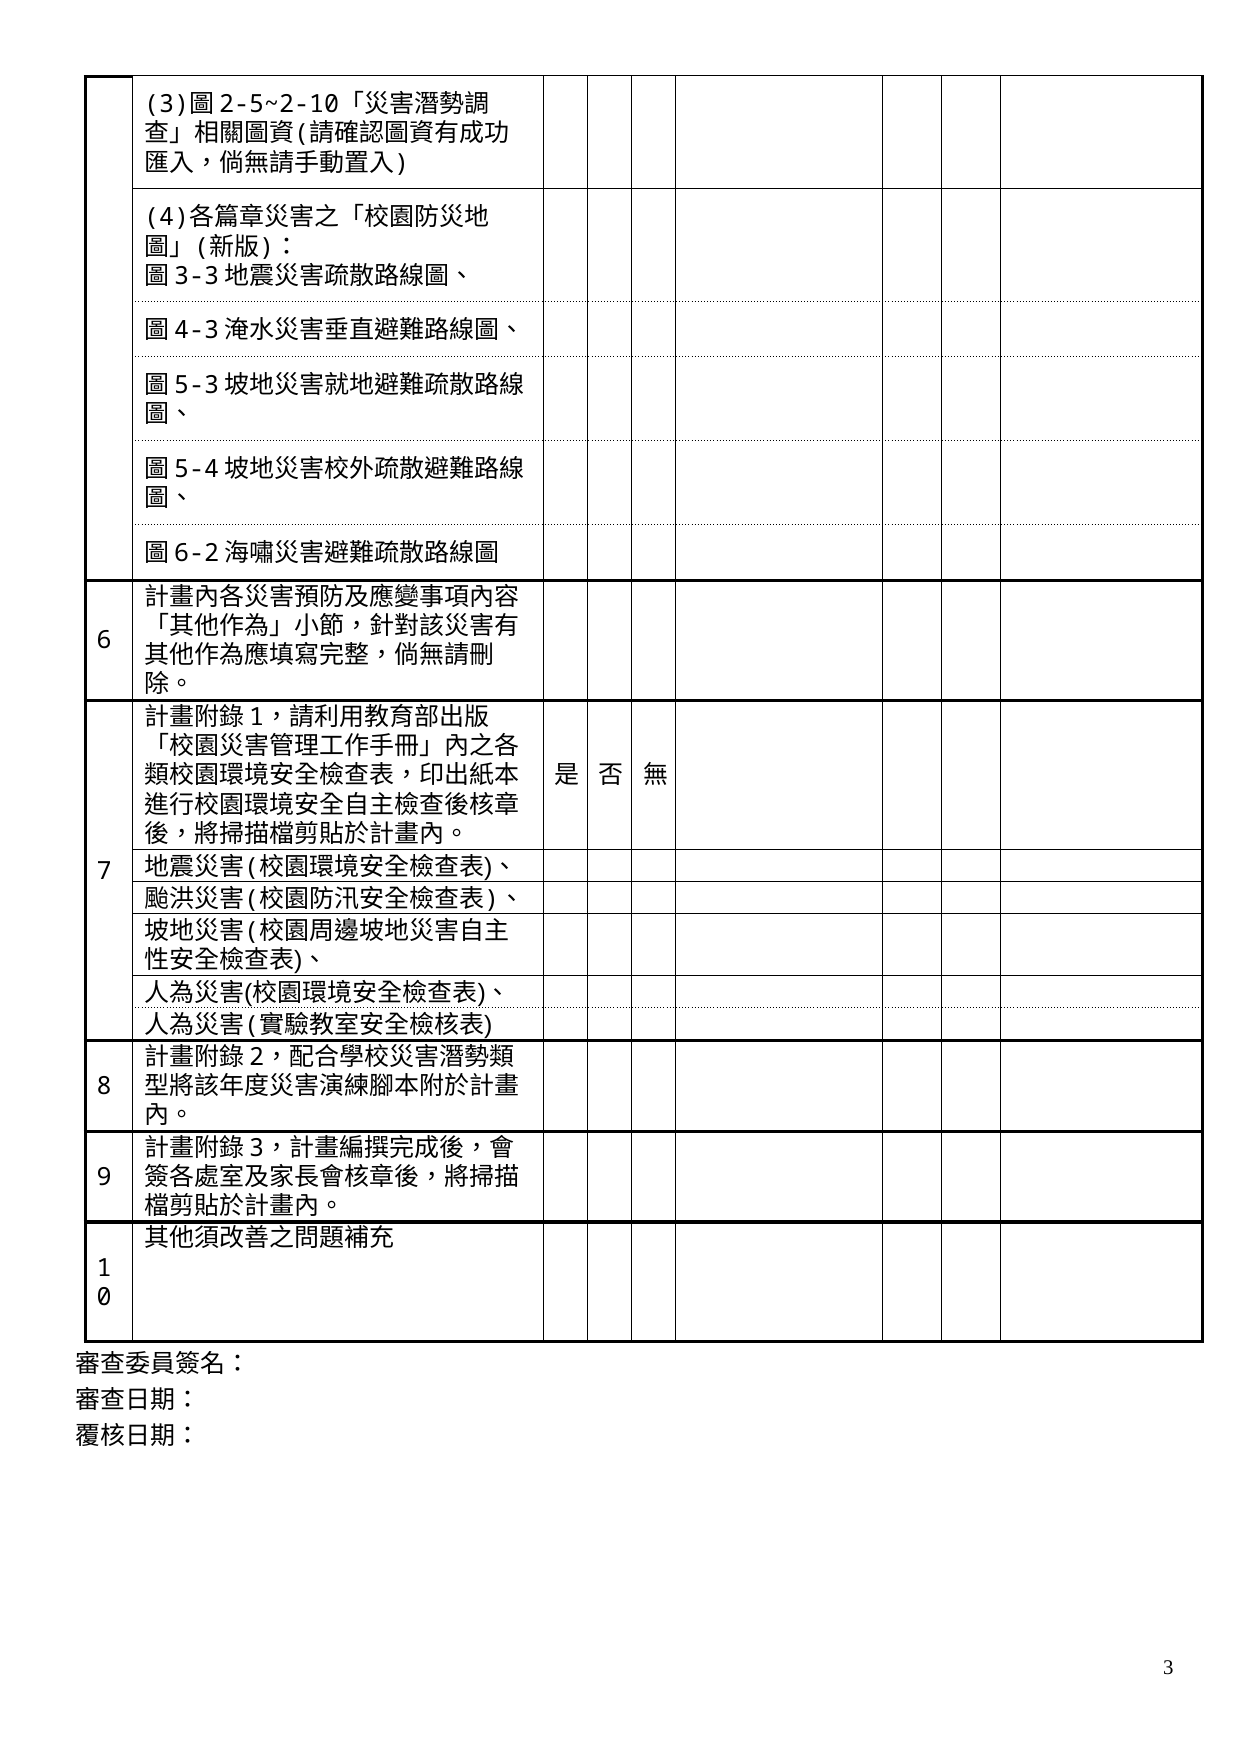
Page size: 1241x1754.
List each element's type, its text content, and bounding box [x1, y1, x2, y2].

table_cell [632, 850, 675, 881]
table_cell [544, 582, 587, 698]
table_cell 圖5-3坡地災害就地避難疏散路線圖、 [133, 356, 543, 440]
table_cell [588, 1224, 631, 1340]
table_cell [1001, 524, 1201, 579]
table_cell [942, 1224, 1000, 1340]
table_cell [942, 189, 1000, 301]
table_cell [632, 440, 675, 524]
table_cell 圖6-2海嘯災害避難疏散路線圖 [133, 524, 543, 579]
table_cell [588, 1007, 631, 1039]
table_cell [632, 914, 675, 974]
table_cell 計畫附錄1，請利用教育部出版「校園災害管理工作手冊」內之各類校園環境安全檢查表，印出紙本進行校園環境安全自主檢查後核章後，將掃描檔剪貼於計畫內。 [133, 702, 543, 848]
table_cell [942, 524, 1000, 579]
table_cell [544, 1042, 587, 1130]
table_cell [676, 702, 882, 848]
table_cell 是 [544, 702, 587, 848]
table_cell [676, 301, 882, 356]
table_cell [942, 1007, 1000, 1039]
table_cell [883, 976, 941, 1007]
table_cell 人為災害(校園環境安全檢查表)、 [133, 976, 543, 1007]
table_cell [1001, 1224, 1201, 1340]
table_cell [942, 582, 1000, 698]
table_cell [883, 582, 941, 698]
table_cell [632, 189, 675, 301]
table_cell [544, 1224, 587, 1340]
table_cell [632, 1007, 675, 1039]
table_cell [588, 301, 631, 356]
table_cell [942, 356, 1000, 440]
table_cell [632, 582, 675, 698]
table_cell [544, 850, 587, 881]
table_cell [676, 1224, 882, 1340]
table_cell [676, 76, 882, 188]
table_cell [942, 850, 1000, 881]
table_cell [588, 582, 631, 698]
table_cell [87, 78, 132, 579]
table_cell [544, 976, 587, 1007]
table_cell 7 [87, 702, 132, 1039]
table_cell [942, 76, 1000, 188]
table_cell [883, 1224, 941, 1340]
table_cell [1001, 440, 1201, 524]
table_cell [942, 440, 1000, 524]
table_cell 否 [588, 702, 631, 848]
table_cell [1001, 301, 1201, 356]
table_cell [1001, 356, 1201, 440]
table_cell (3)圖2-5~2-10「災害潛勢調查」相關圖資(請確認圖資有成功匯入，倘無請手動置入) [133, 76, 543, 188]
table_cell [588, 524, 631, 579]
table_cell [676, 850, 882, 881]
table_cell [883, 301, 941, 356]
table_cell [544, 914, 587, 974]
table_cell [632, 76, 675, 188]
table_cell [588, 882, 631, 913]
table_cell [942, 976, 1000, 1007]
table_cell [588, 914, 631, 974]
table_cell 無 [632, 702, 675, 848]
table_cell 颱洪災害(校園防汛安全檢查表)、 [133, 882, 543, 913]
text 審查日期： [75, 1379, 1165, 1416]
table_cell 8 [87, 1042, 132, 1130]
table_cell [676, 356, 882, 440]
table_cell 10 [87, 1224, 132, 1340]
table_cell [544, 301, 587, 356]
table_cell 計畫附錄2，配合學校災害潛勢類型將該年度災害演練腳本附於計畫內。 [133, 1042, 543, 1130]
table_cell [942, 1042, 1000, 1130]
table_cell [544, 524, 587, 579]
table_cell [676, 1133, 882, 1220]
table_cell 人為災害(實驗教室安全檢核表) [133, 1007, 543, 1039]
table_cell [588, 440, 631, 524]
table_cell 計畫內各災害預防及應變事項內容「其他作為」小節，針對該災害有其他作為應填寫完整，倘無請刪除。 [133, 582, 543, 698]
table_cell 9 [87, 1133, 132, 1220]
table_cell [942, 1133, 1000, 1220]
table_cell 6 [87, 582, 132, 698]
table_cell [942, 702, 1000, 848]
table_cell [544, 356, 587, 440]
table_cell [1001, 914, 1201, 974]
table_cell 坡地災害(校園周邊坡地災害自主性安全檢查表)、 [133, 914, 543, 974]
table_cell [544, 882, 587, 913]
table_cell 圖5-4坡地災害校外疏散避難路線圖、 [133, 440, 543, 524]
table_cell [632, 356, 675, 440]
table_cell [1001, 582, 1201, 698]
table_cell [676, 914, 882, 974]
table_cell [883, 524, 941, 579]
table_cell [1001, 1133, 1201, 1220]
table_cell [883, 914, 941, 974]
table_cell [632, 882, 675, 913]
text 審查委員簽名： [75, 1343, 1165, 1379]
table_cell [1001, 702, 1201, 848]
table_cell [676, 582, 882, 698]
table_cell [588, 189, 631, 301]
table_cell [588, 356, 631, 440]
table_cell [676, 1042, 882, 1130]
table_cell (4)各篇章災害之「校園防災地圖」(新版)： 圖3-3地震災害疏散路線圖、 [133, 189, 543, 301]
table_cell [588, 850, 631, 881]
table_cell [883, 850, 941, 881]
table_cell [676, 976, 882, 1007]
table_cell [883, 1042, 941, 1130]
table_cell [632, 976, 675, 1007]
table_cell [676, 882, 882, 913]
table_cell [544, 76, 587, 188]
table_cell [632, 1133, 675, 1220]
table_cell [1001, 1007, 1201, 1039]
table_cell [676, 440, 882, 524]
table_cell [588, 976, 631, 1007]
table_cell [544, 1133, 587, 1220]
table_cell [883, 189, 941, 301]
table_cell [883, 702, 941, 848]
table_cell [632, 1224, 675, 1340]
table_cell [676, 189, 882, 301]
table_cell [942, 914, 1000, 974]
table_cell [588, 1042, 631, 1130]
table_cell [1001, 76, 1201, 188]
table_cell [1001, 1042, 1201, 1130]
table_cell [883, 356, 941, 440]
table_cell [676, 524, 882, 579]
table_cell [632, 301, 675, 356]
table_cell [632, 1042, 675, 1130]
table_cell [544, 189, 587, 301]
table_cell [883, 1007, 941, 1039]
table_cell [942, 301, 1000, 356]
table_cell [632, 524, 675, 579]
table_cell [544, 440, 587, 524]
table_cell [544, 1007, 587, 1039]
table_cell [1001, 850, 1201, 881]
table_cell [588, 1133, 631, 1220]
table_cell 圖4-3淹水災害垂直避難路線圖、 [133, 301, 543, 356]
table_cell 其他須改善之問題補充 [133, 1224, 543, 1340]
table_cell [883, 440, 941, 524]
text 覆核日期： [75, 1416, 1165, 1452]
table_cell [1001, 189, 1201, 301]
table_cell [883, 76, 941, 188]
table_cell [676, 1007, 882, 1039]
table_cell 地震災害(校園環境安全檢查表)、 [133, 850, 543, 881]
table_cell [942, 882, 1000, 913]
table_cell [1001, 882, 1201, 913]
table_cell [883, 882, 941, 913]
table_cell [588, 76, 631, 188]
table_cell [1001, 976, 1201, 1007]
table_cell 計畫附錄3，計畫編撰完成後，會簽各處室及家長會核章後，將掃描檔剪貼於計畫內。 [133, 1133, 543, 1220]
table_cell [883, 1133, 941, 1220]
